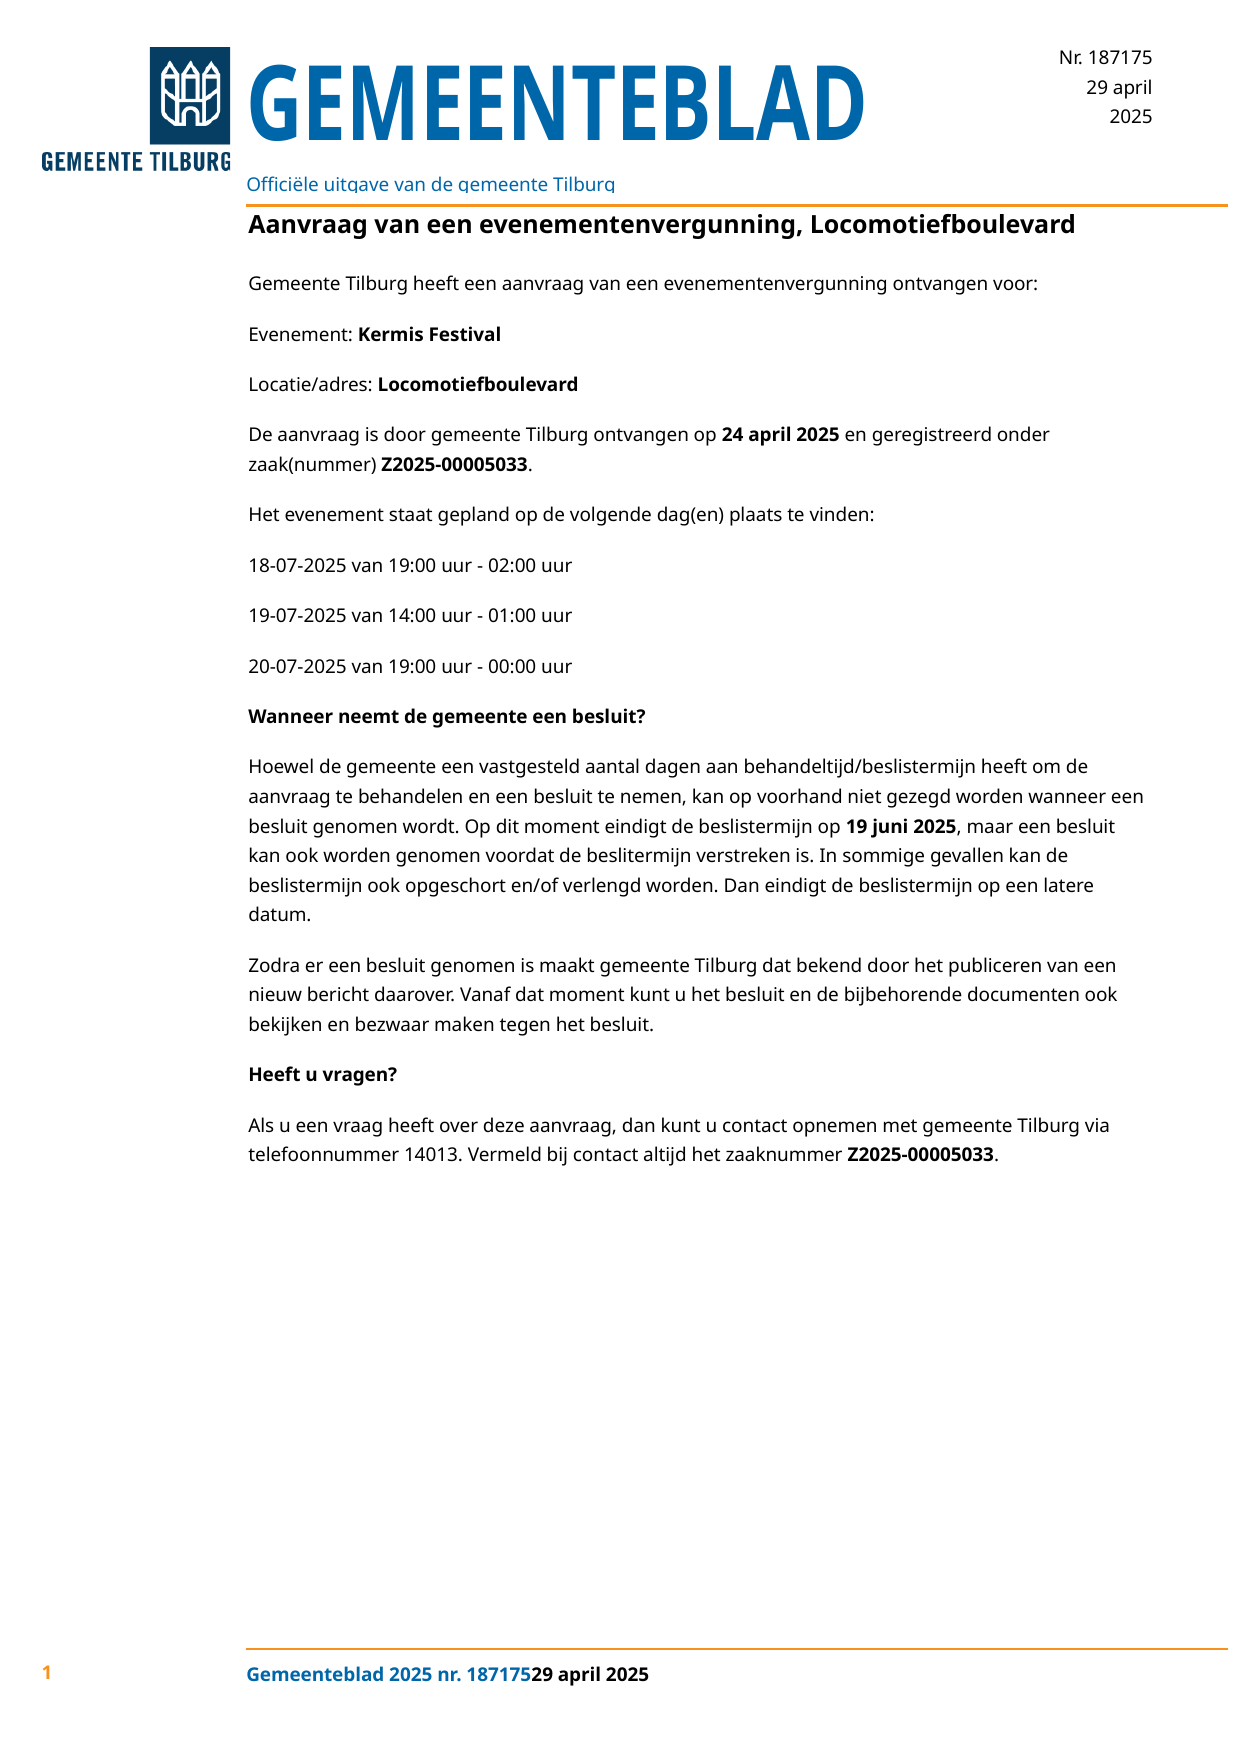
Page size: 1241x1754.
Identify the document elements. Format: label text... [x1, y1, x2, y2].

text Aanvraag van een evenementenvergunning, Locomotiefboulevard [248, 207, 1152, 241]
picture [41, 47, 231, 172]
text Hoewel de gemeente een vastgesteld aantal dagen aan behandeltijd/beslistermijn heeft om de aanvraag te behandelen en een besluit te nemen, kan op voorhand niet gezegd worden wanneer een besluit genomen wordt. Op dit moment eindigt de beslistermijn op 19 juni 2025, maar een besluit kan ook worden genomen voordat de beslitermijn verstreken is. In sommige gevallen kan de beslistermijn ook opgeschort en/of verlengd worden. Dan eindigt de beslistermijn op een latere datum. [248, 754, 1152, 927]
text De aanvraag is door gemeente Tilburg ontvangen op 24 april 2025 en geregistreerd onder zaak(nummer) Z2025-00005033. [248, 422, 1152, 477]
text Heeft u vragen? [248, 1062, 1152, 1087]
text 20-07-2025 van 19:00 uur - 00:00 uur [248, 653, 1152, 678]
text Zodra er een besluit genomen is maakt gemeente Tilburg dat bekend door het publiceren van een nieuw bericht daarover. Vanaf dat moment kunt u het besluit en de bijbehorende documenten ook bekijken en bezwaar maken tegen het besluit. [248, 952, 1152, 1037]
text Locatie/adres: Locomotiefboulevard [248, 371, 1152, 397]
text 18-07-2025 van 19:00 uur - 02:00 uur [248, 552, 1152, 578]
text Het evenement staat gepland op de volgende dag(en) plaats te vinden: [248, 502, 1152, 527]
text Gemeente Tilburg heeft een aanvraag van een evenementenvergunning ontvangen voor: [248, 270, 1152, 296]
text 19-07-2025 van 14:00 uur - 01:00 uur [248, 602, 1152, 628]
text Wanneer neemt de gemeente een besluit? [248, 703, 1152, 729]
text Als u een vraag heeft over deze aanvraag, dan kunt u contact opnemen met gemeente Tilburg via telefoonnummer 14013. Vermeld bij contact altijd het zaaknummer Z2025-00005033. [248, 1112, 1152, 1167]
text Evenement: Kermis Festival [248, 321, 1152, 346]
